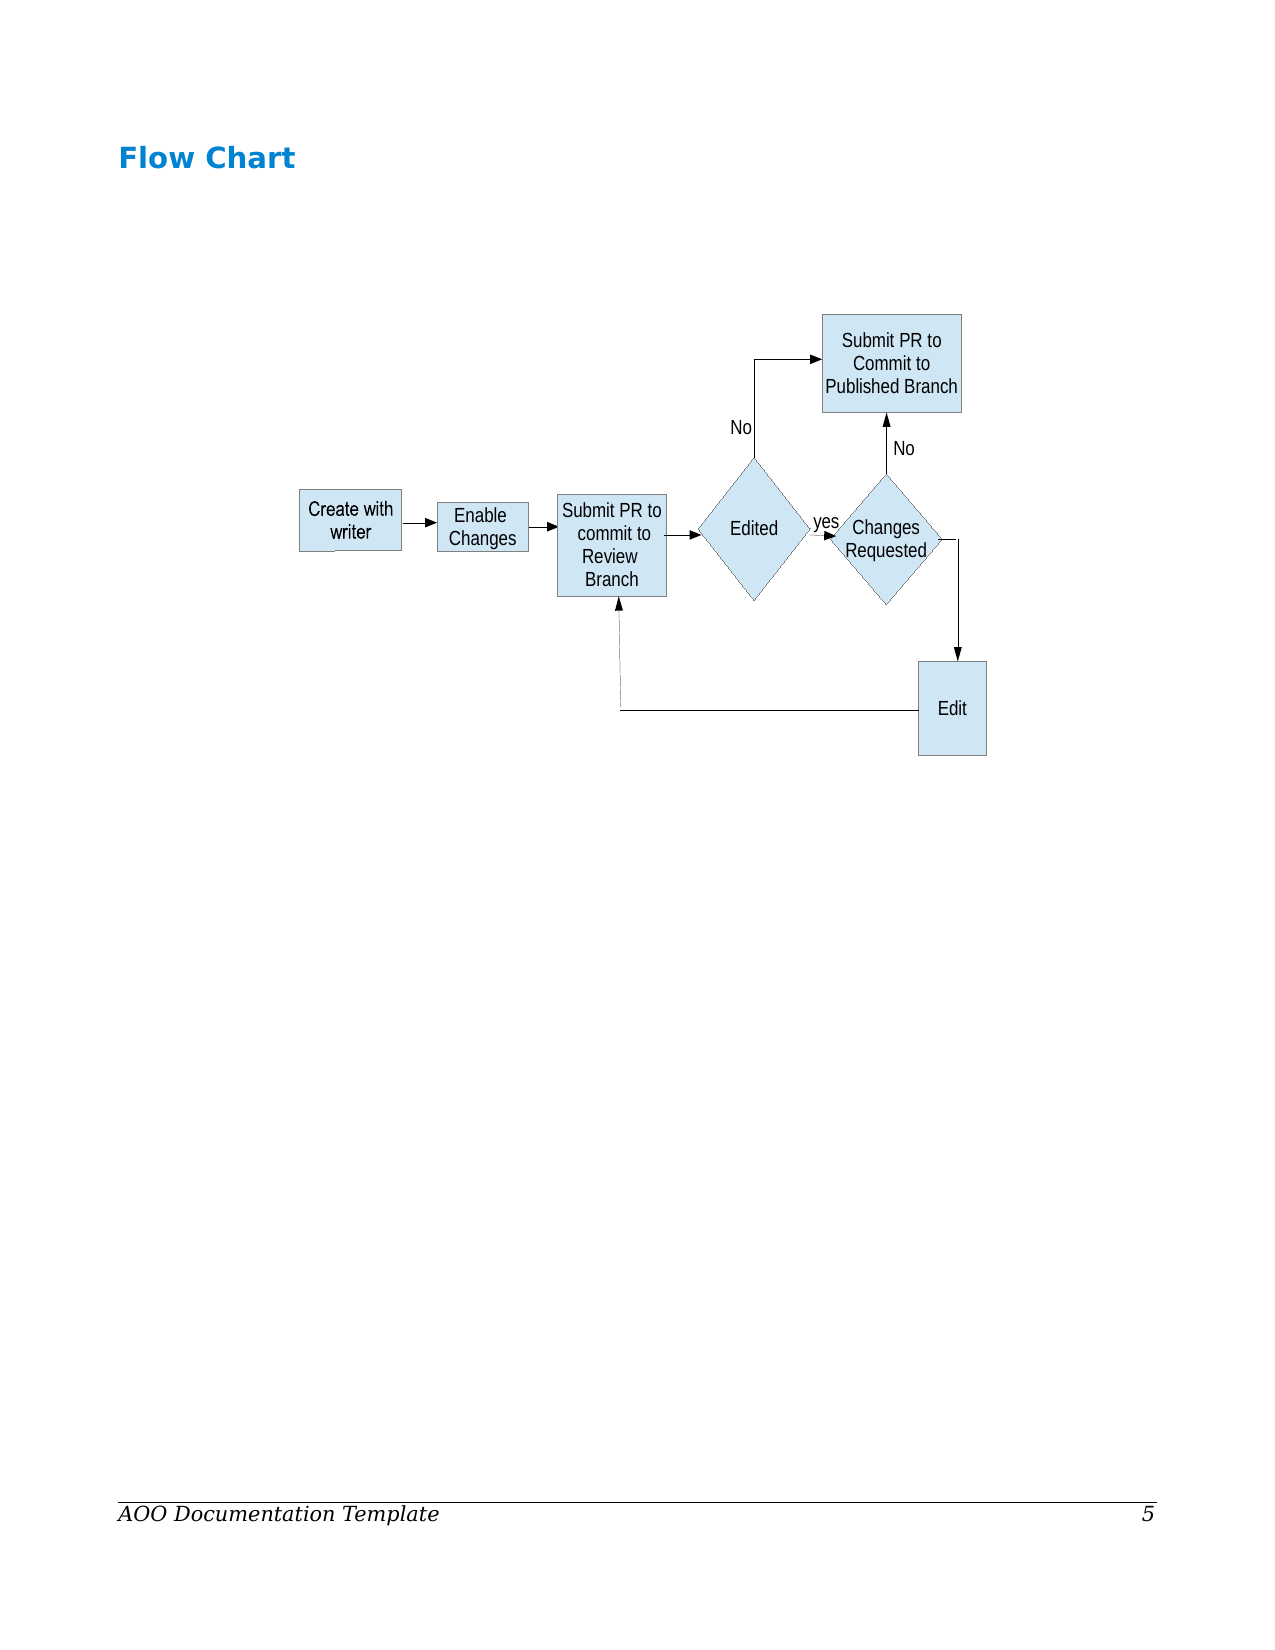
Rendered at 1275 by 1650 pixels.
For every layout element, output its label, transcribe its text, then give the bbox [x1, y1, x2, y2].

subtitle Flow Chart [118, 141, 1157, 175]
